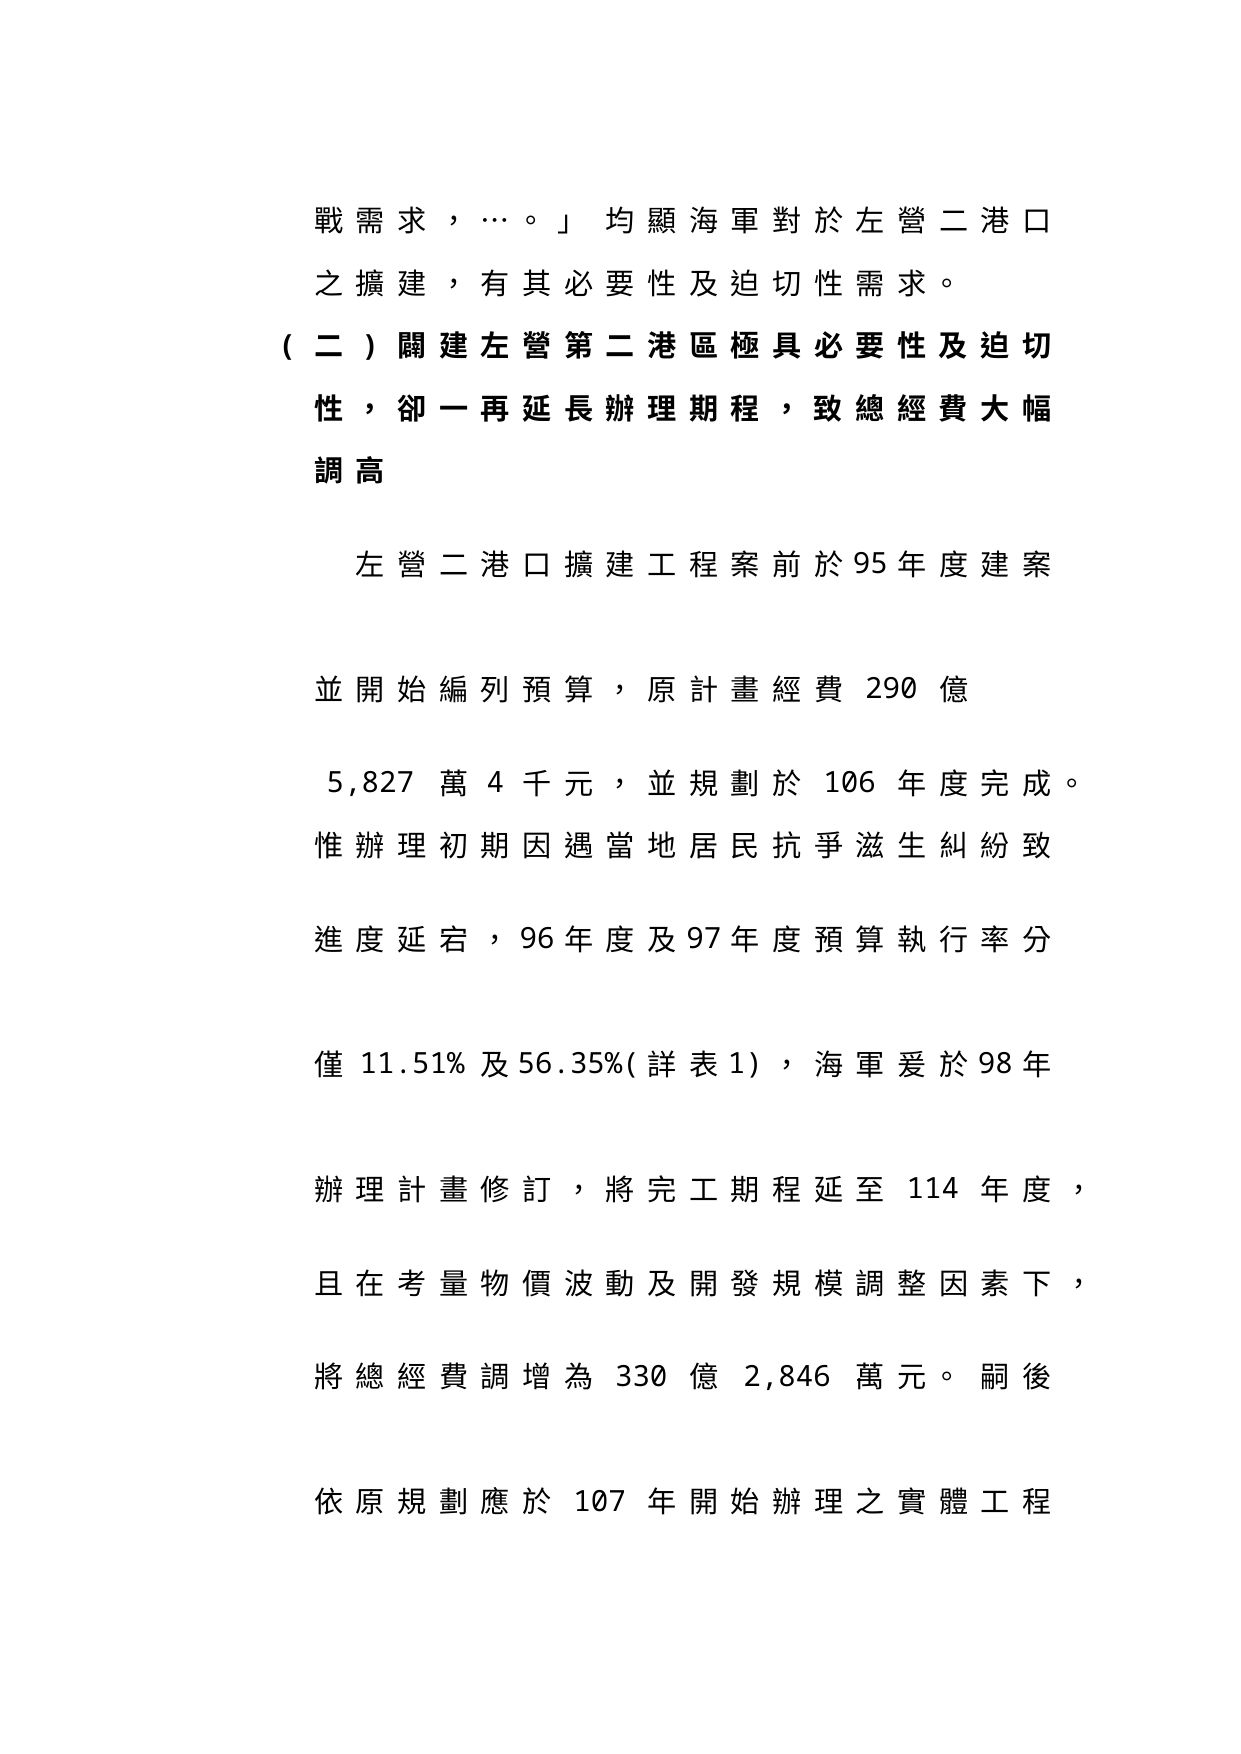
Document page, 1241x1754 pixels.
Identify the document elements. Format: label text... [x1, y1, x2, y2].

text (二)闢建左營第二港區極具必要性及迫切性，卻一再延長辦理期程，致總經費大幅調高 [242, 302, 1058, 490]
text 左營二港口擴建工程案前於95年度建案並開始編列預算，原計畫經費290億5,827萬4千元，並規劃於106年度完成。惟辦理初期因遇當地居民抗爭滋生糾紛致進度延宕，96年度及97年度預算執行率分僅11.51%及56.35%(詳表1)，海軍爰於98年辦理計畫修訂，將完工期程延至114年度，且在考量物價波動及開發規模調整因素下，將總經費調增為330億2,846萬元。嗣後依原規劃應於107年開始辦理之實體工程招標及施工，第一標「提防及浚深工程」即因營建物料價格大幅波動致多次流標，遲至108年8月始完成決標，且因廠商無法獲得銀行連帶保證，致108年度預算執行率僅6.39%，仍有高達16億1,635萬7千元經費辦理保留中，另「碼頭及船塢工程」及「道路及機電工程」等標案亦均尚未開始辦理招標，爰海軍於109年8月25日奉國防部核定再次修訂計畫，將計畫期程延至121年，總經費調高至404億8,284萬元。據此，本案完工距原訂期程已延長15年，計畫經費增加114億2,456萬6千元，增幅達39.32%。 [271, 490, 1058, 1552]
text 依海軍司令部於預算書所載左營二港口擴建工程之必要性：「左營港為海軍艦隊主要基地，鑒於新一代兵力相繼成軍，船席需求數亦隨之增加，亟需闢建第二港區及另一進出航道，以利於縮短艦艇因應緊急狀況之出港時間，有效支援艦艇作戰並確保戰力。」另據海軍司令部進一步指出，左營軍港現有大型軍艦停泊席位有限，現有碼頭雖於民國65年改善及80年間整建，惟多處產生結構性損壞，造成艦艇靠泊潛在危險。國防部106年3月17日為本院審查106年度中央政府總預算案所作決議而檢送本院之「海軍左營二港口擴建工程」書面報告亦說明略以：「海軍左營基地僅單一進出口，易遭敵封鎖，為避免艦艇採多檔靠泊，形成顯著攻擊目標同遭戰損，戰時須採單艦靠泊以分散風險…另可使艦艇在最短時間出港完成海上機動以滿足作戰需求，…。」均顯海軍對於左營二港口之擴建，有其必要性及迫切性需求。 [271, 177, 1058, 302]
